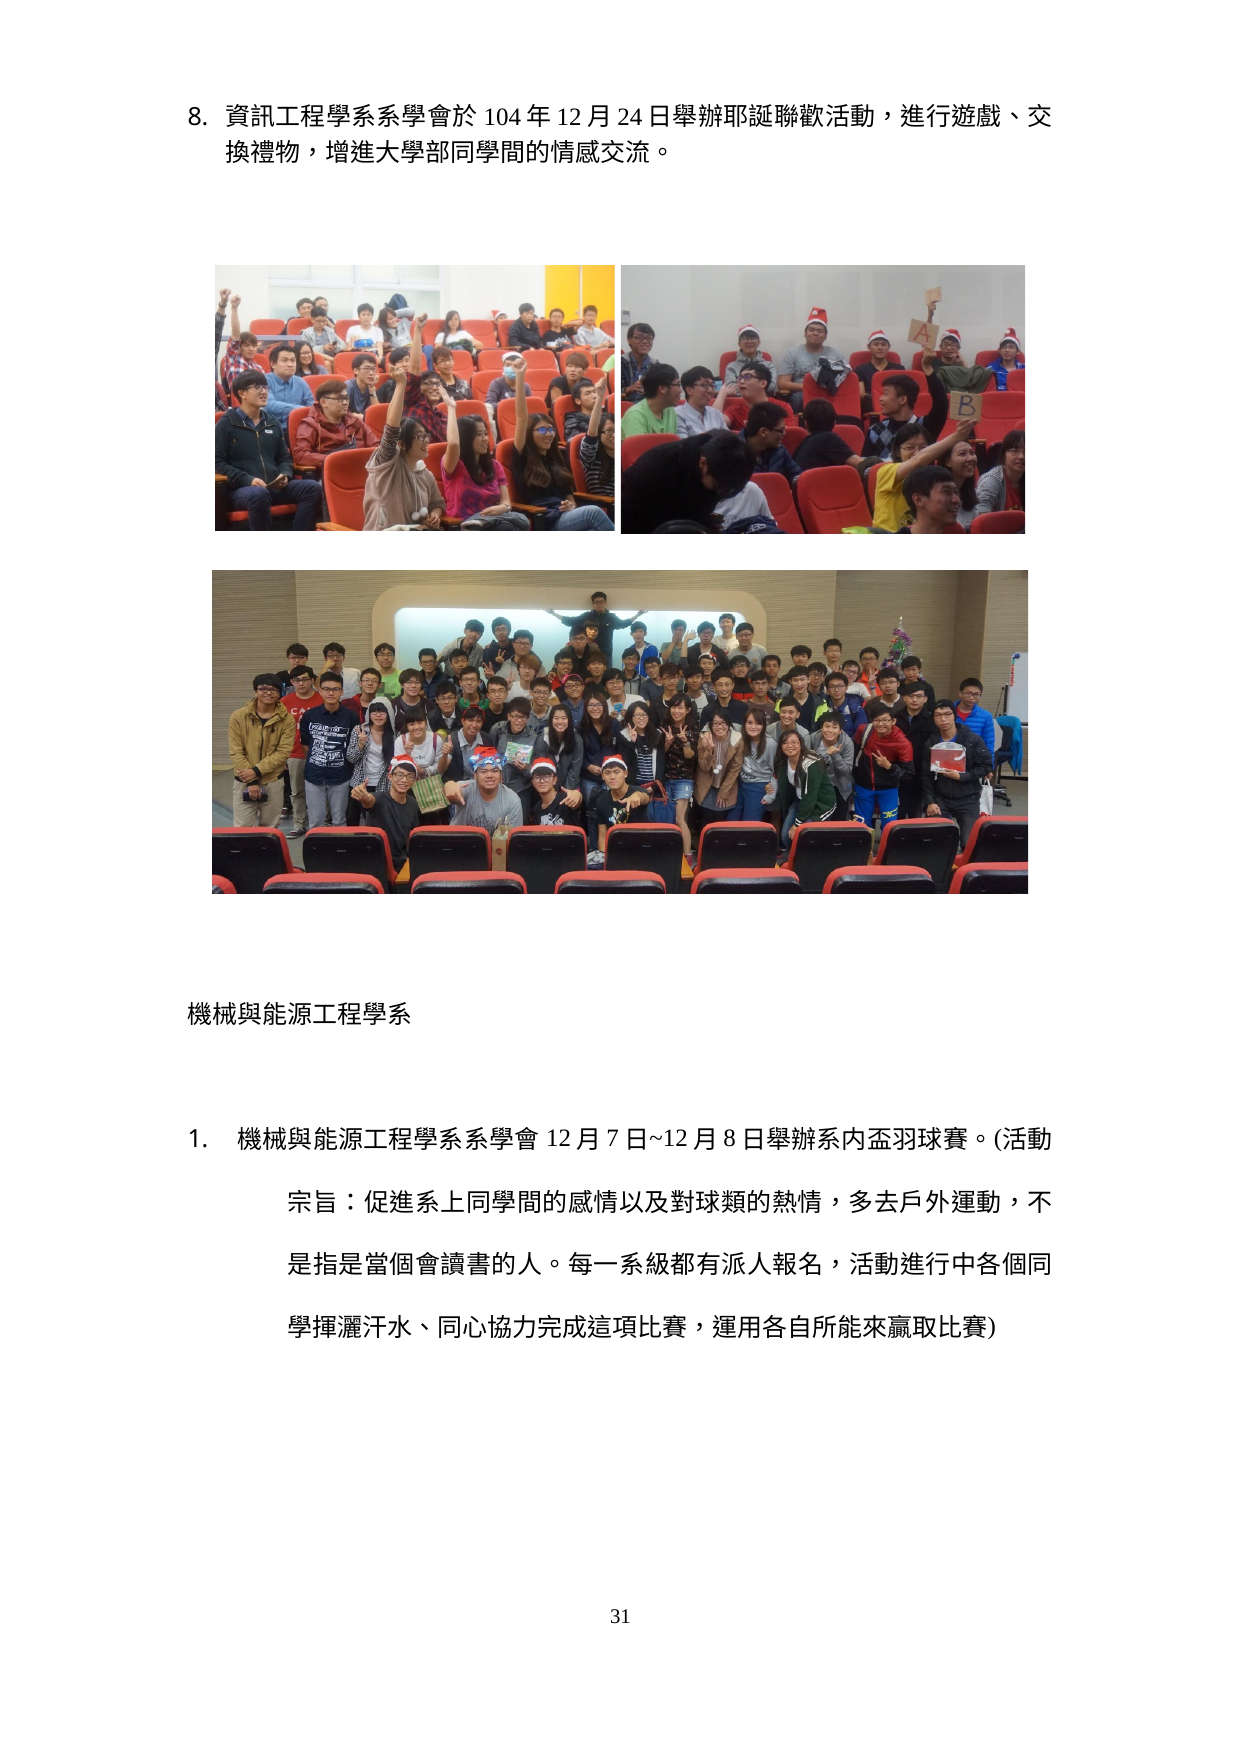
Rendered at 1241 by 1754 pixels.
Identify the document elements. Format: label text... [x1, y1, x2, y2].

list 機械與能源工程學系系學會12月7日~12月8日舉辦系内盃羽球賽。(活動宗旨：促進系上同學間的感情以及對球類的熱情，多去戶外運動，不是指是當個會讀書的人。每一系級都有派人報名，活動進行中各個同學揮灑汗水、同心協力完成這項比賽，運用各自所能來贏取比賽) [187, 1096, 1053, 1346]
list 資訊工程學系系學會於104年12月24日舉辦耶誕聯歡活動，進行遊戲、交換禮物，增進大學部同學間的情感交流。 [187, 96, 1053, 169]
text 機械與能源工程學系 [187, 971, 1053, 1034]
